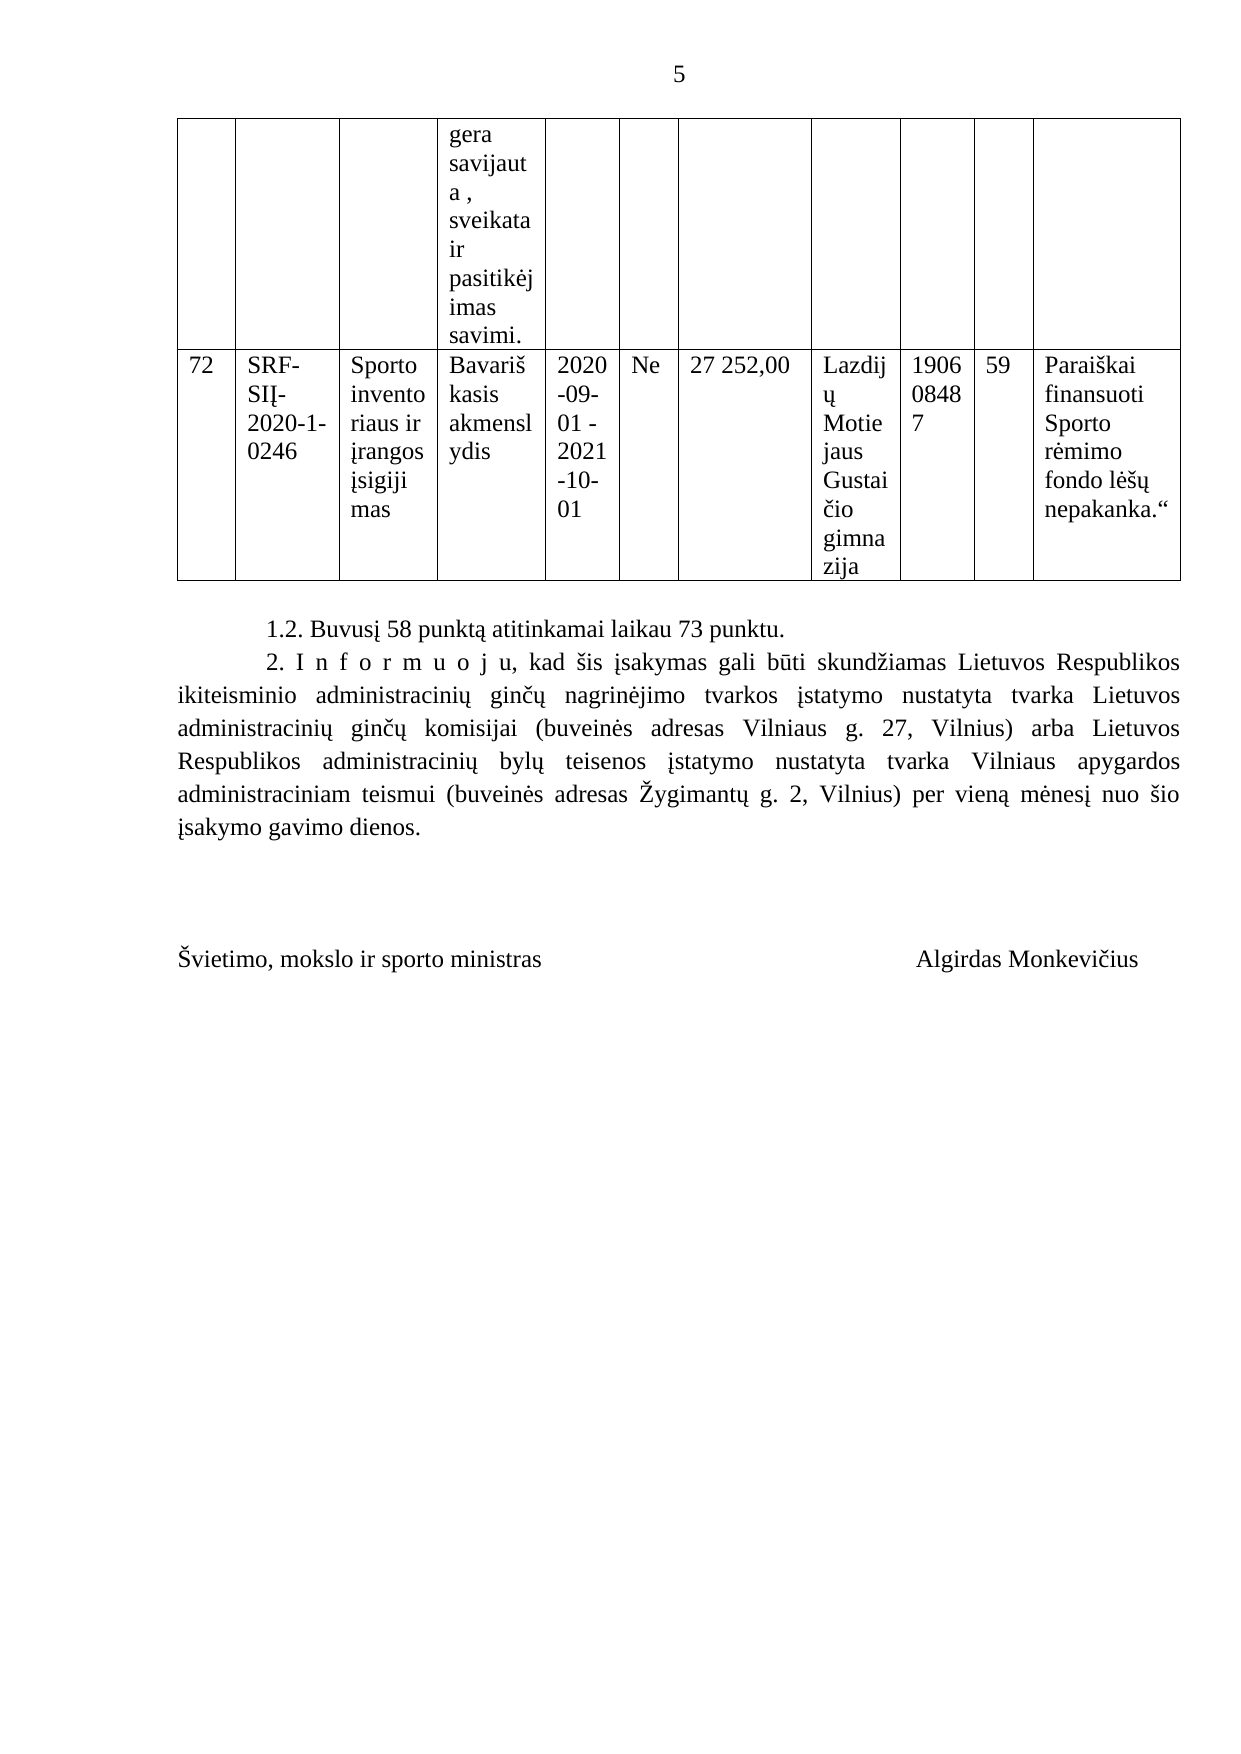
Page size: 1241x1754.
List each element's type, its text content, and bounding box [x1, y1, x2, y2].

text 1.2. Buvusį 58 punktą atitinkamai laikau 73 punktu. [177, 614, 1181, 643]
table_cell Sporto inventoriaus ir įrangos įsigijimas [340, 350, 437, 580]
table_cell [812, 119, 900, 349]
table_cell [679, 119, 811, 349]
table_cell 190608487 [901, 350, 974, 580]
table_cell 2020-09-01 - 2021-10-01 [546, 350, 619, 580]
table_cell [975, 119, 1033, 349]
table_cell Paraiškai finansuoti Sporto rėmimo fondo lėšų nepakanka.“ [1034, 350, 1180, 580]
table_cell SRF-SIĮ-2020-1-0246 [236, 350, 339, 580]
table_cell [236, 119, 339, 349]
table_cell [546, 119, 619, 349]
table_cell Lazdijų Motiejaus Gustaičio gimnazija [812, 350, 900, 580]
text Švietimo, mokslo ir sporto ministras Algirdas Monkevičius [177, 944, 1181, 973]
table_cell [340, 119, 437, 349]
table_cell [1034, 119, 1180, 349]
table_cell Ne [620, 350, 678, 580]
table_cell [178, 119, 235, 349]
table_cell [901, 119, 974, 349]
table_cell - gera savijauta , sveikata ir pasitikėjimas savimi. [438, 119, 545, 349]
table_cell 59 [975, 350, 1033, 580]
table_cell 27 252,00 [679, 350, 811, 580]
text 2. I n f o r m u o j u, kad šis įsakymas gali būti skundžiamas Lietuvos Respublikos ikiteisminio administracinių ginčų nagrinėjimo tvarkos įstatymo nustatyta tvarka Lietuvos administracinių ginčų komisijai (buveinės adresas Vilniaus g. 27, Vilnius) arba Lietuvos Respublikos administracinių bylų teisenos įstatymo nustatyta tvarka Vilniaus apygardos administraciniam teismui (buveinės adresas Žygimantų g. 2, Vilnius) per vieną mėnesį nuo šio įsakymo gavimo dienos. [177, 647, 1181, 841]
table_cell 72 [178, 350, 235, 580]
table_cell Bavariškasis akmenslydis [438, 350, 545, 580]
table_cell [620, 119, 678, 349]
